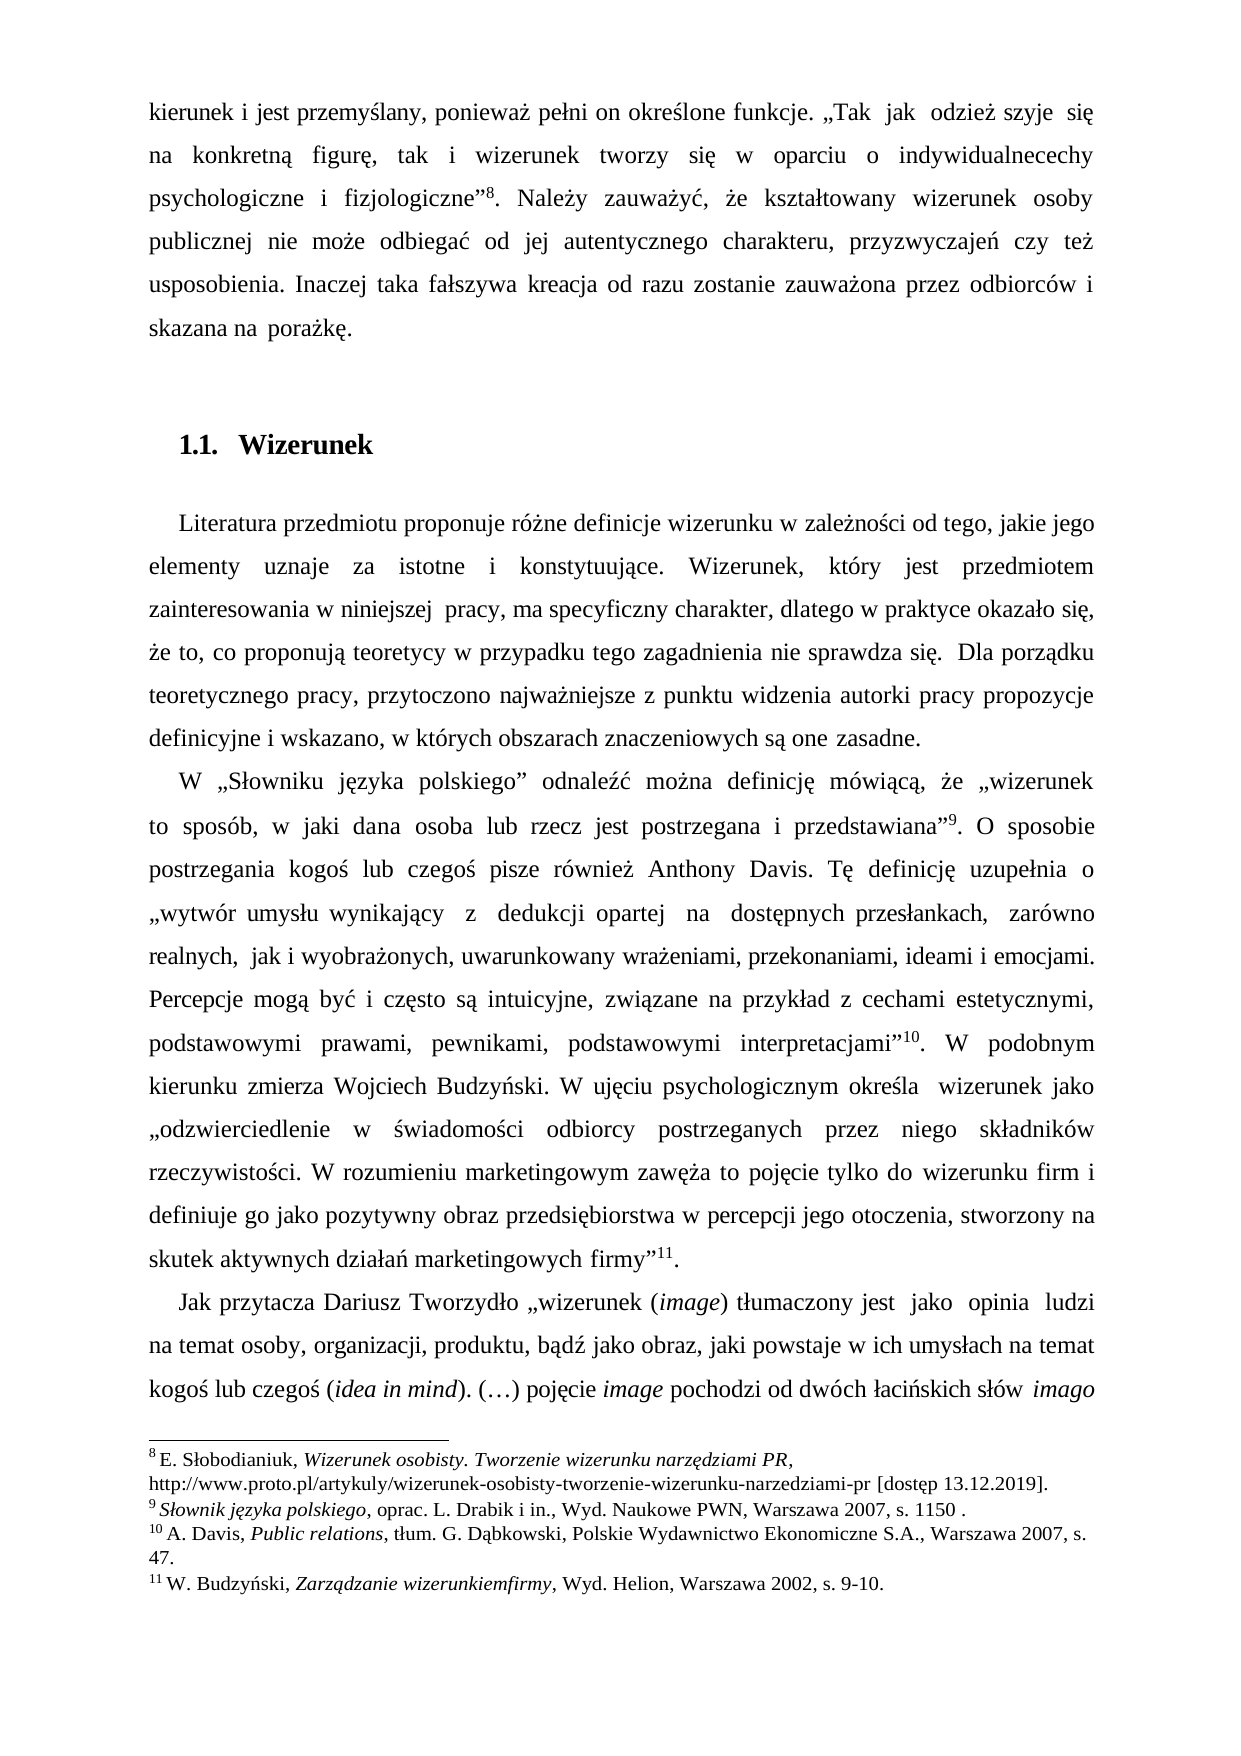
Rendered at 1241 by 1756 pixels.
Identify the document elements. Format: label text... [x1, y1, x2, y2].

subtitle Wizerunek [178, 427, 1109, 461]
text Jak przytacza Dariusz Tworzydło „wizerunek (image) tłumaczony jest jako opinia ludzi na temat osoby, organizacji, produktu, bądź jako obraz, jaki powstaje w ich umysłach na temat kogoś lub czegoś (idea in mind). (…) pojęcie image pochodzi od dwóch łacińskich słów imago [148, 1287, 1095, 1402]
text 11 W. Budzyński, Zarządzanie wizerunkiemfirmy, Wyd. Helion, Warszawa 2002, s. 9-10. [148, 1570, 1109, 1594]
text kierunek i jest przemyślany, ponieważ pełni on określone funkcje. „Tak jak odzież szyje się na konkretną figurę, tak i wizerunek tworzy się w oparciu o indywidualnecechy psychologiczne i fizjologiczne”8. Należy zauważyć, że kształtowany wizerunek osoby publicznej nie może odbiegać od jej autentycznego charakteru, przyzwyczajeń czy też usposobienia. Inaczej taka fałszywa kreacja od razu zostanie zauważona przez odbiorców i skazana na porażkę. [148, 97, 1094, 341]
text 10 A. Davis, Public relations, tłum. G. Dąbkowski, Polskie Wydawnictwo Ekonomiczne S.A., Warszawa 2007, s. 47. [148, 1521, 1109, 1568]
text 8 E. Słobodianiuk, Wizerunek osobisty. Tworzenie wizerunku narzędziami PR, [148, 1444, 1109, 1471]
text http://www.proto.pl/artykuly/wizerunek-osobisty-tworzenie-wizerunku-narzedziami-pr [dostęp 13.12.2019]. [148, 1472, 1109, 1494]
text W „Słowniku języka polskiego” odnaleźć można definicję mówiącą, że „wizerunek to sposób, w jaki dana osoba lub rzecz jest postrzegana i przedstawiana”9. O sposobie postrzegania kogoś lub czegoś pisze również Anthony Davis. Tę definicję uzupełnia o „wytwór umysłu wynikający z dedukcji opartej na dostępnych przesłankach, zarówno realnych, jak i wyobrażonych, uwarunkowany wrażeniami, przekonaniami, ideami i emocjami. Percepcje mogą być i często są intuicyjne, związane na przykład z cechami estetycznymi, podstawowymi prawami, pewnikami, podstawowymi interpretacjami”10. W podobnym kierunku zmierza Wojciech Budzyński. W ujęciu psychologicznym określa wizerunek jako „odzwierciedlenie w świadomości odbiorcy postrzeganych przez niego składników rzeczywistości. W rozumieniu marketingowym zawęża to pojęcie tylko do wizerunku firm i definiuje go jako pozytywny obraz przedsiębiorstwa w percepcji jego otoczenia, stworzony na skutek aktywnych działań marketingowych firmy”11. [148, 766, 1095, 1272]
text Literatura przedmiotu proponuje różne definicje wizerunku w zależności od tego, jakie jego elementy uznaje za istotne i konstytuujące. Wizerunek, który jest przedmiotem zainteresowania w niniejszej pracy, ma specyficzny charakter, dlatego w praktyce okazało się, że to, co proponują teoretycy w przypadku tego zagadnienia nie sprawdza się. Dla porządku teoretycznego pracy, przytoczono najważniejsze z punktu widzenia autorki pracy propozycje definicyjne i wskazano, w których obszarach znaczeniowych są one zasadne. [148, 508, 1094, 752]
text 9 Słownik języka polskiego, oprac. L. Drabik i in., Wyd. Naukowe PWN, Warszawa 2007, s. 1150 . [148, 1496, 1109, 1520]
